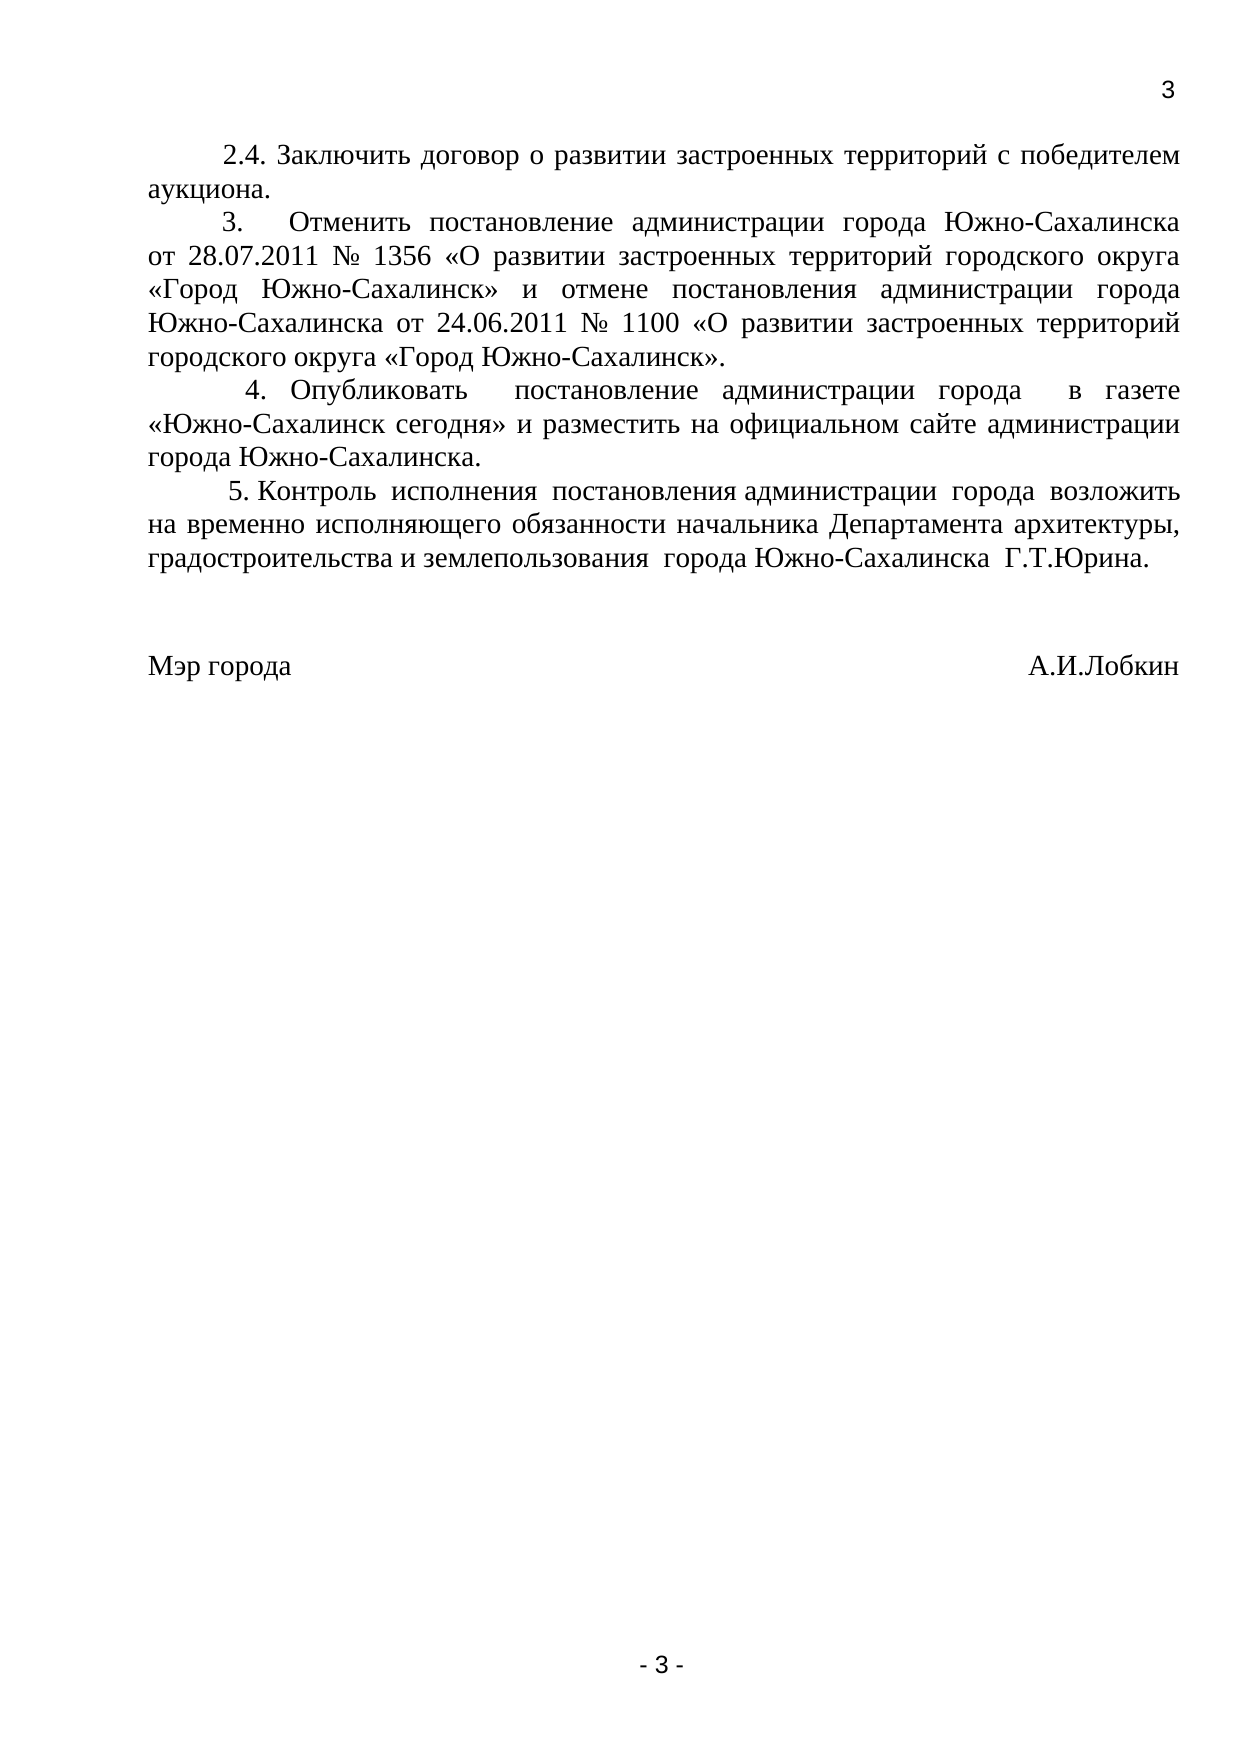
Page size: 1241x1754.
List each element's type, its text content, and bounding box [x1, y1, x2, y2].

text 2.4. Заключить договор о развитии застроенных территорий с победителем аукциона. [148, 137, 1181, 204]
text Мэр города А.И.Лобкин [148, 648, 1181, 682]
text 3. Отменить постановление администрации города Южно-Сахалинска от 28.07.2011 № 1356 «О развитии застроенных территорий городского округа «Город Южно-Сахалинск» и отмене постановления администрации города Южно-Сахалинска от 24.06.2011 № 1100 «О развитии застроенных территорий городского округа «Город Южно-Сахалинск». [148, 204, 1181, 372]
text 4. Опубликовать постановление администрации города в газете «Южно-Сахалинск сегодня» и разместить на официальном сайте администрации города Южно-Сахалинска. 5. Контроль исполнения постановления администрации города возложить на временно исполняющего обязанности начальника Департамента архитектуры, градостроительства и землепользования города Южно-Сахалинска Г.Т.Юрина. [148, 372, 1181, 573]
